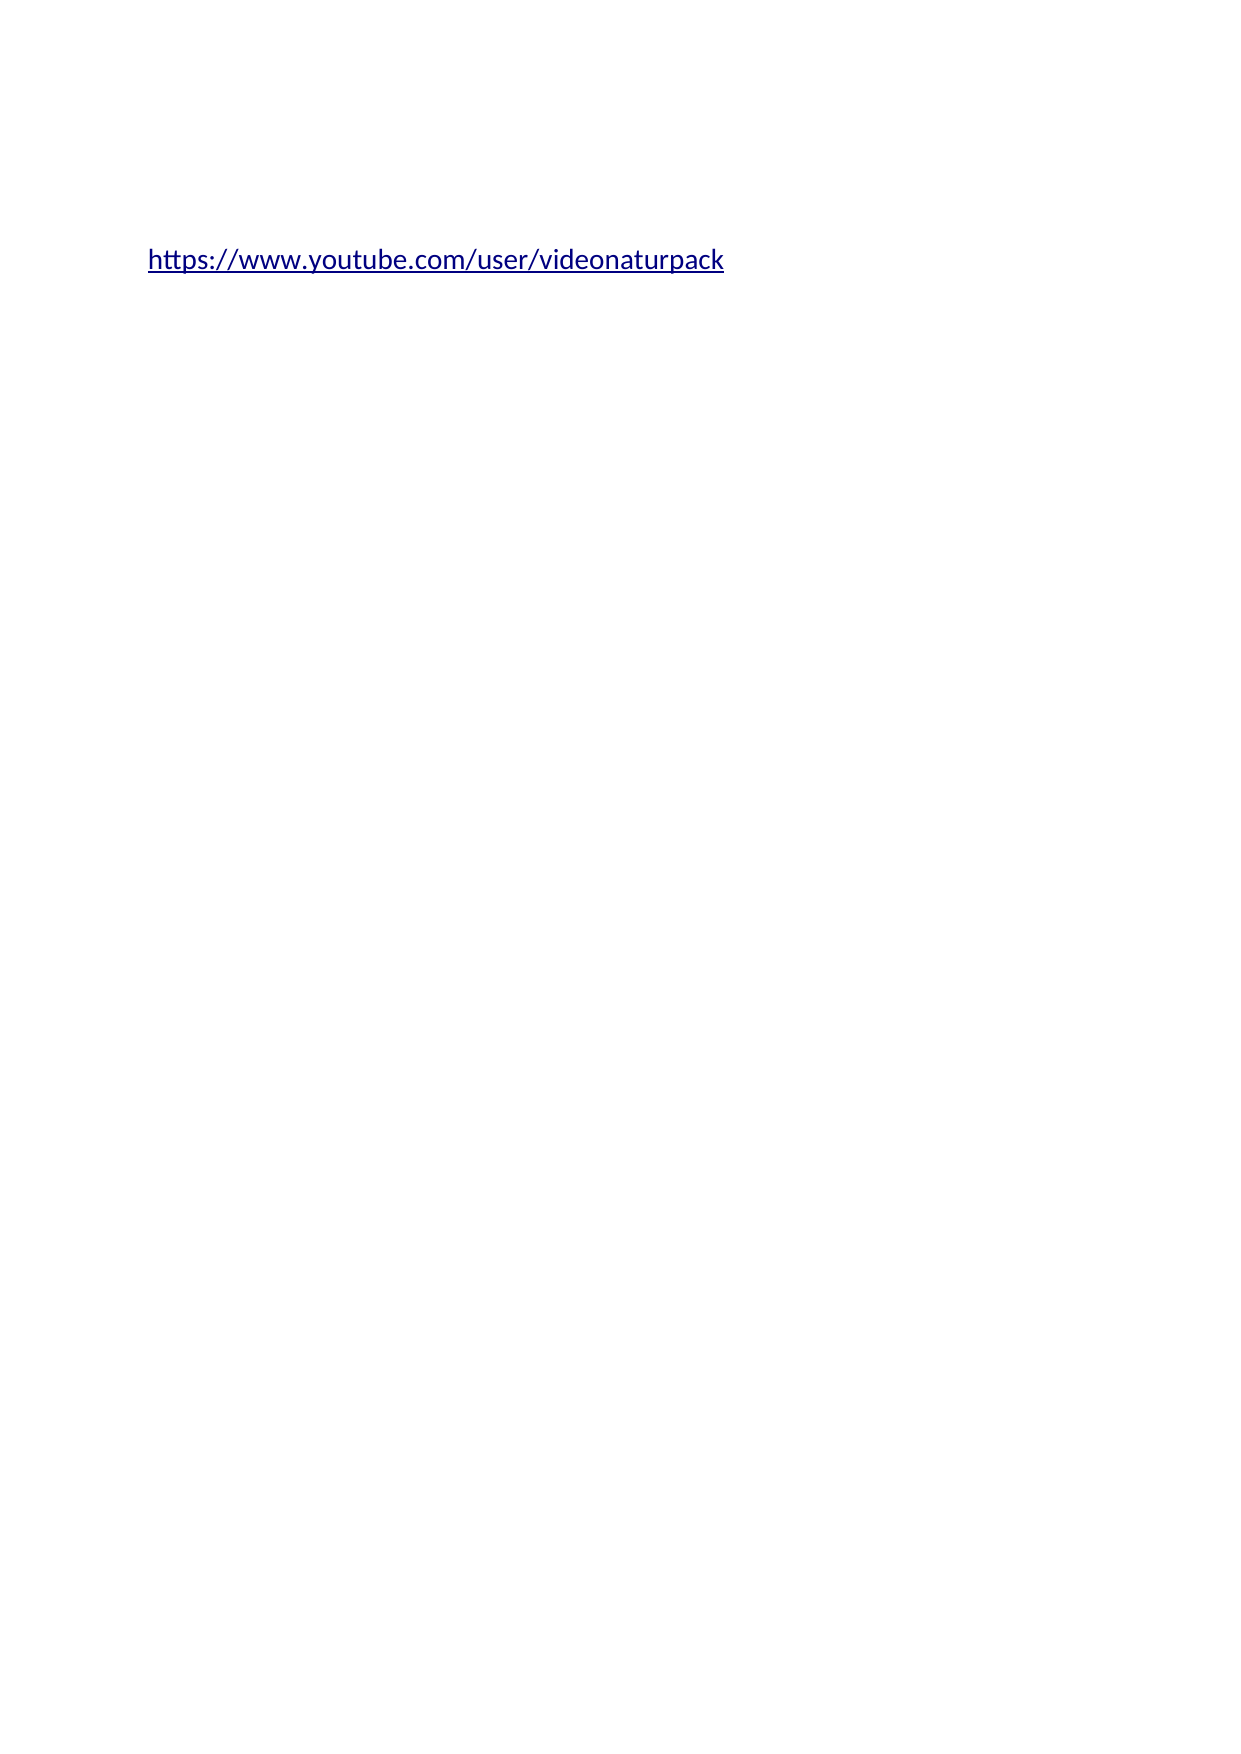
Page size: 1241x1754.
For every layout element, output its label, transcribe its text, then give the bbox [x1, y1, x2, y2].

text https://www.youtube.com/user/videonaturpack [148, 241, 1093, 276]
